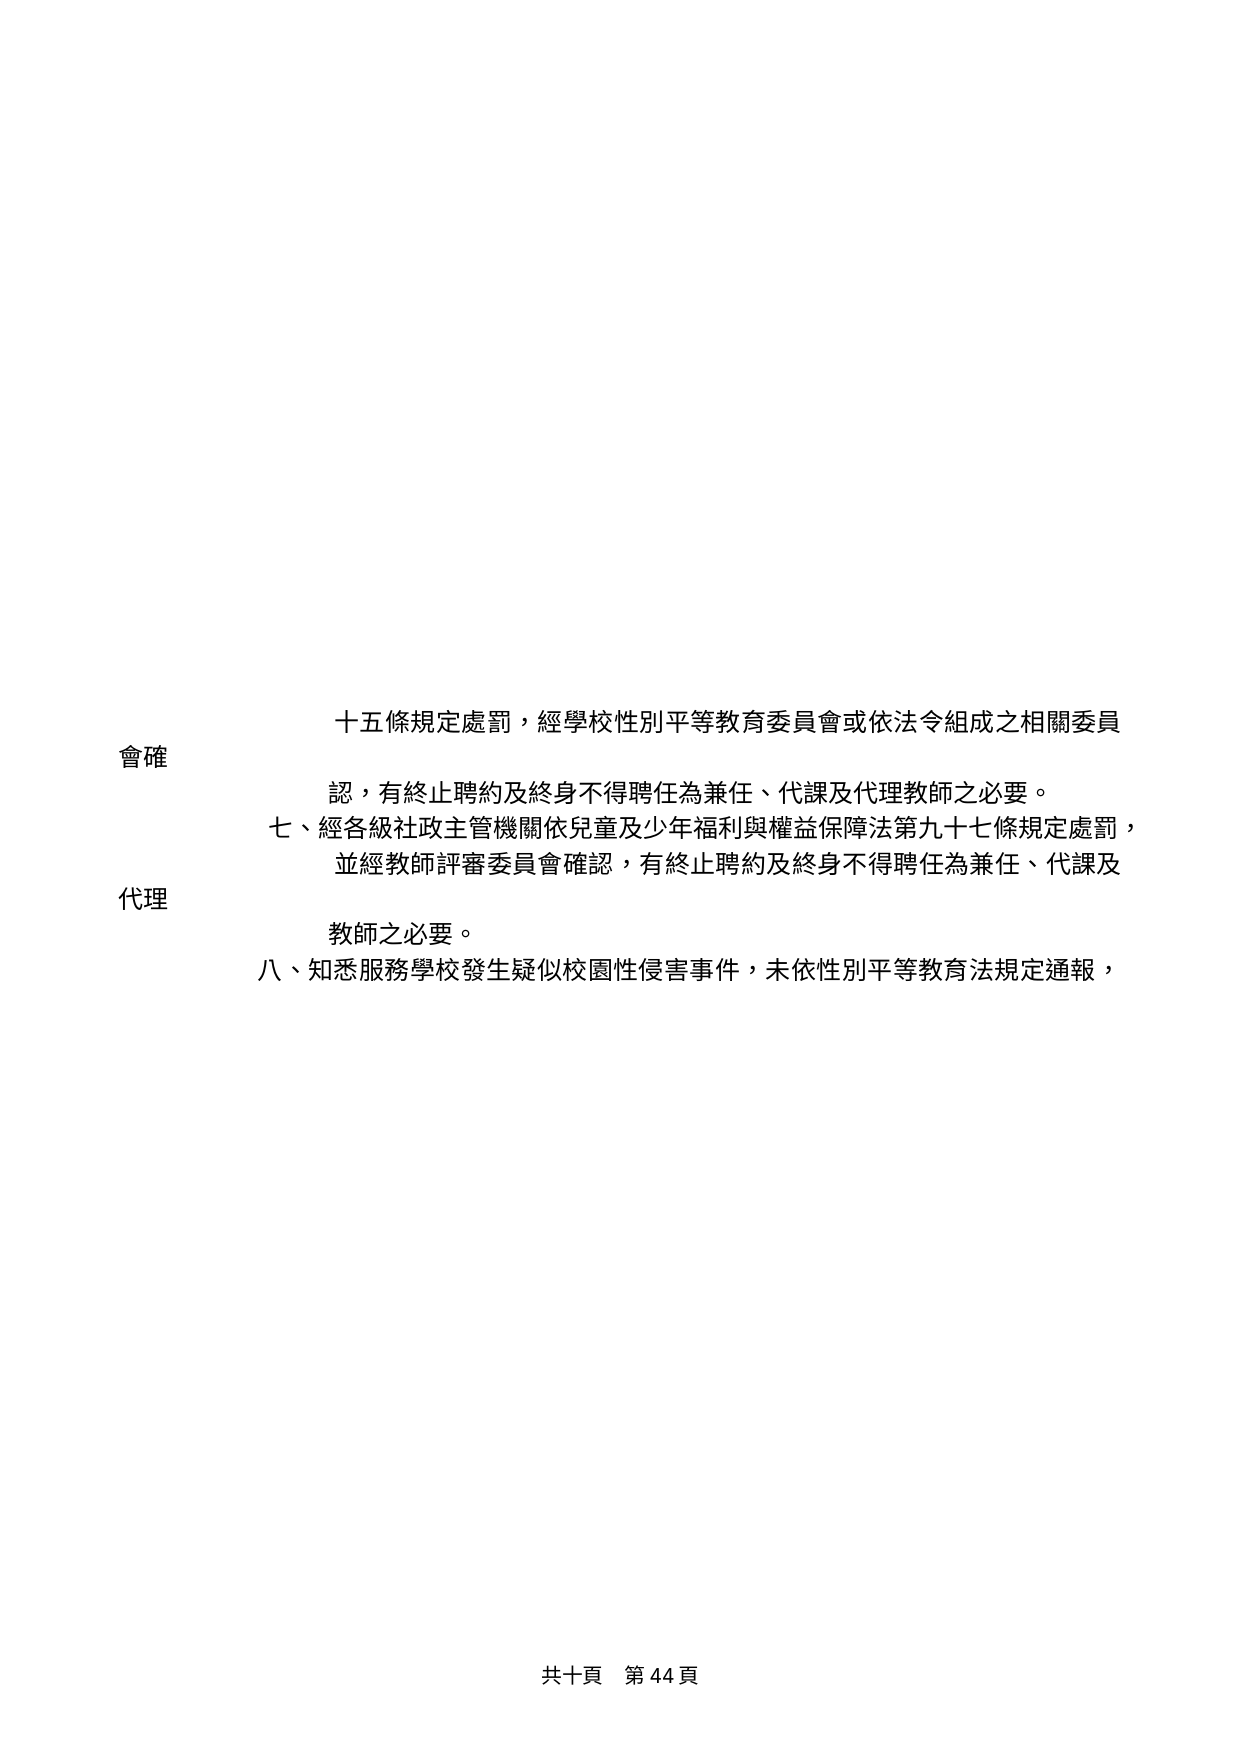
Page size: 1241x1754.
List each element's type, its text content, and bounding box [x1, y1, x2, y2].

text 並經教師評審委員會確認，有終止聘約及終身不得聘任為兼任、代課及代理 [118, 845, 1122, 916]
text 教師之必要。 [118, 916, 1122, 951]
text 八、知悉服務學校發生疑似校園性侵害事件，未依性別平等教育法規定通報， [118, 951, 1122, 986]
text 七、經各級社政主管機關依兒童及少年福利與權益保障法第九十七條規定處罰， [118, 809, 1122, 845]
text 認，有終止聘約及終身不得聘任為兼任、代課及代理教師之必要。 [118, 774, 1122, 809]
text 十五條規定處罰，經學校性別平等教育委員會或依法令組成之相關委員會確 [118, 703, 1122, 774]
